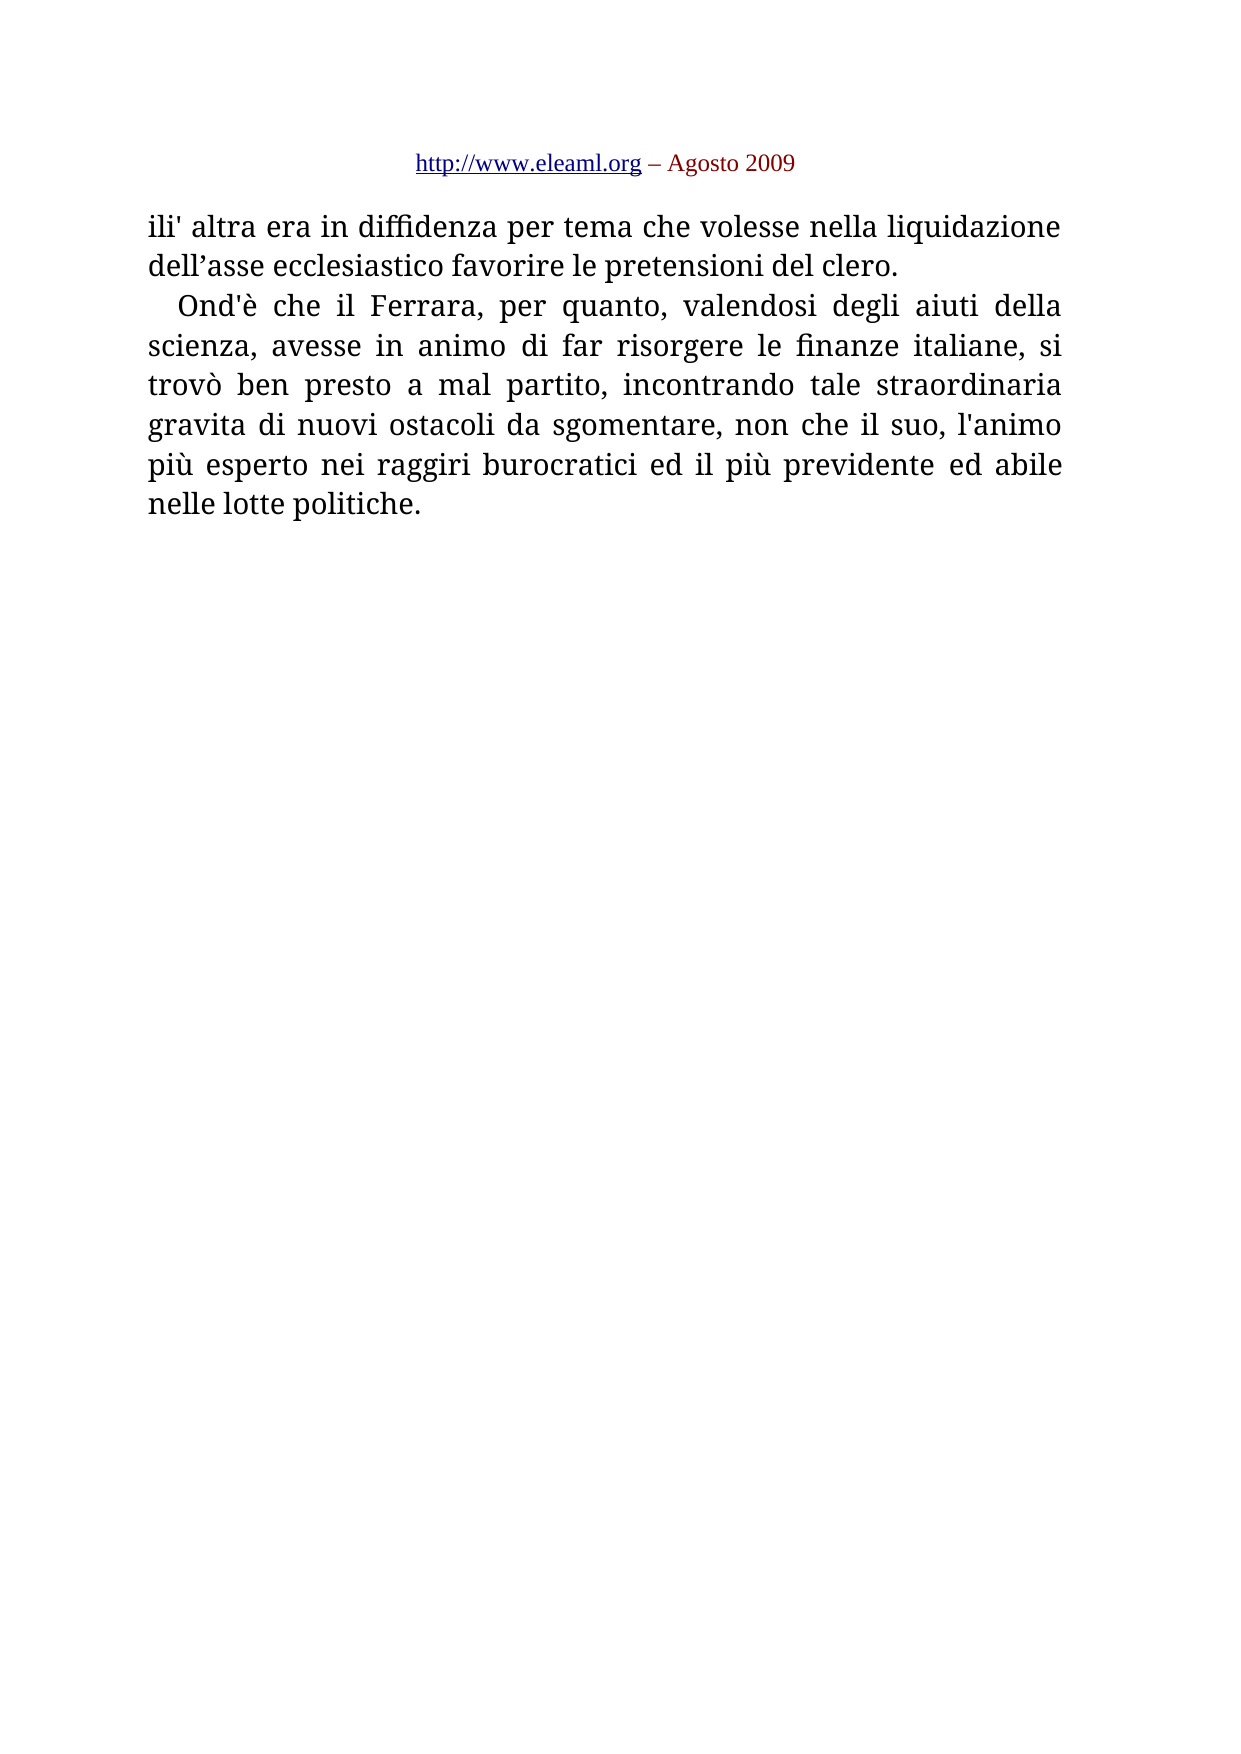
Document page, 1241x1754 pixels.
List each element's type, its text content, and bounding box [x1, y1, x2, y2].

text ili' altra era in diffidenza per tema che volesse nella liquidazione dell’asse ecclesiastico favorire le pretensioni del clero. [148, 206, 1063, 285]
text Ond'è che il Ferrara, per quanto, valendosi degli aiuti della scienza, avesse in animo di far risorgere le finanze italiane, si trovò ben presto a mal partito, incontrando tale straordinaria gravita di nuovi ostacoli da sgomentare, non che il suo, l'animo più esperto nei raggiri burocratici ed il più previdente ed abile nelle lotte politiche. [148, 285, 1063, 523]
